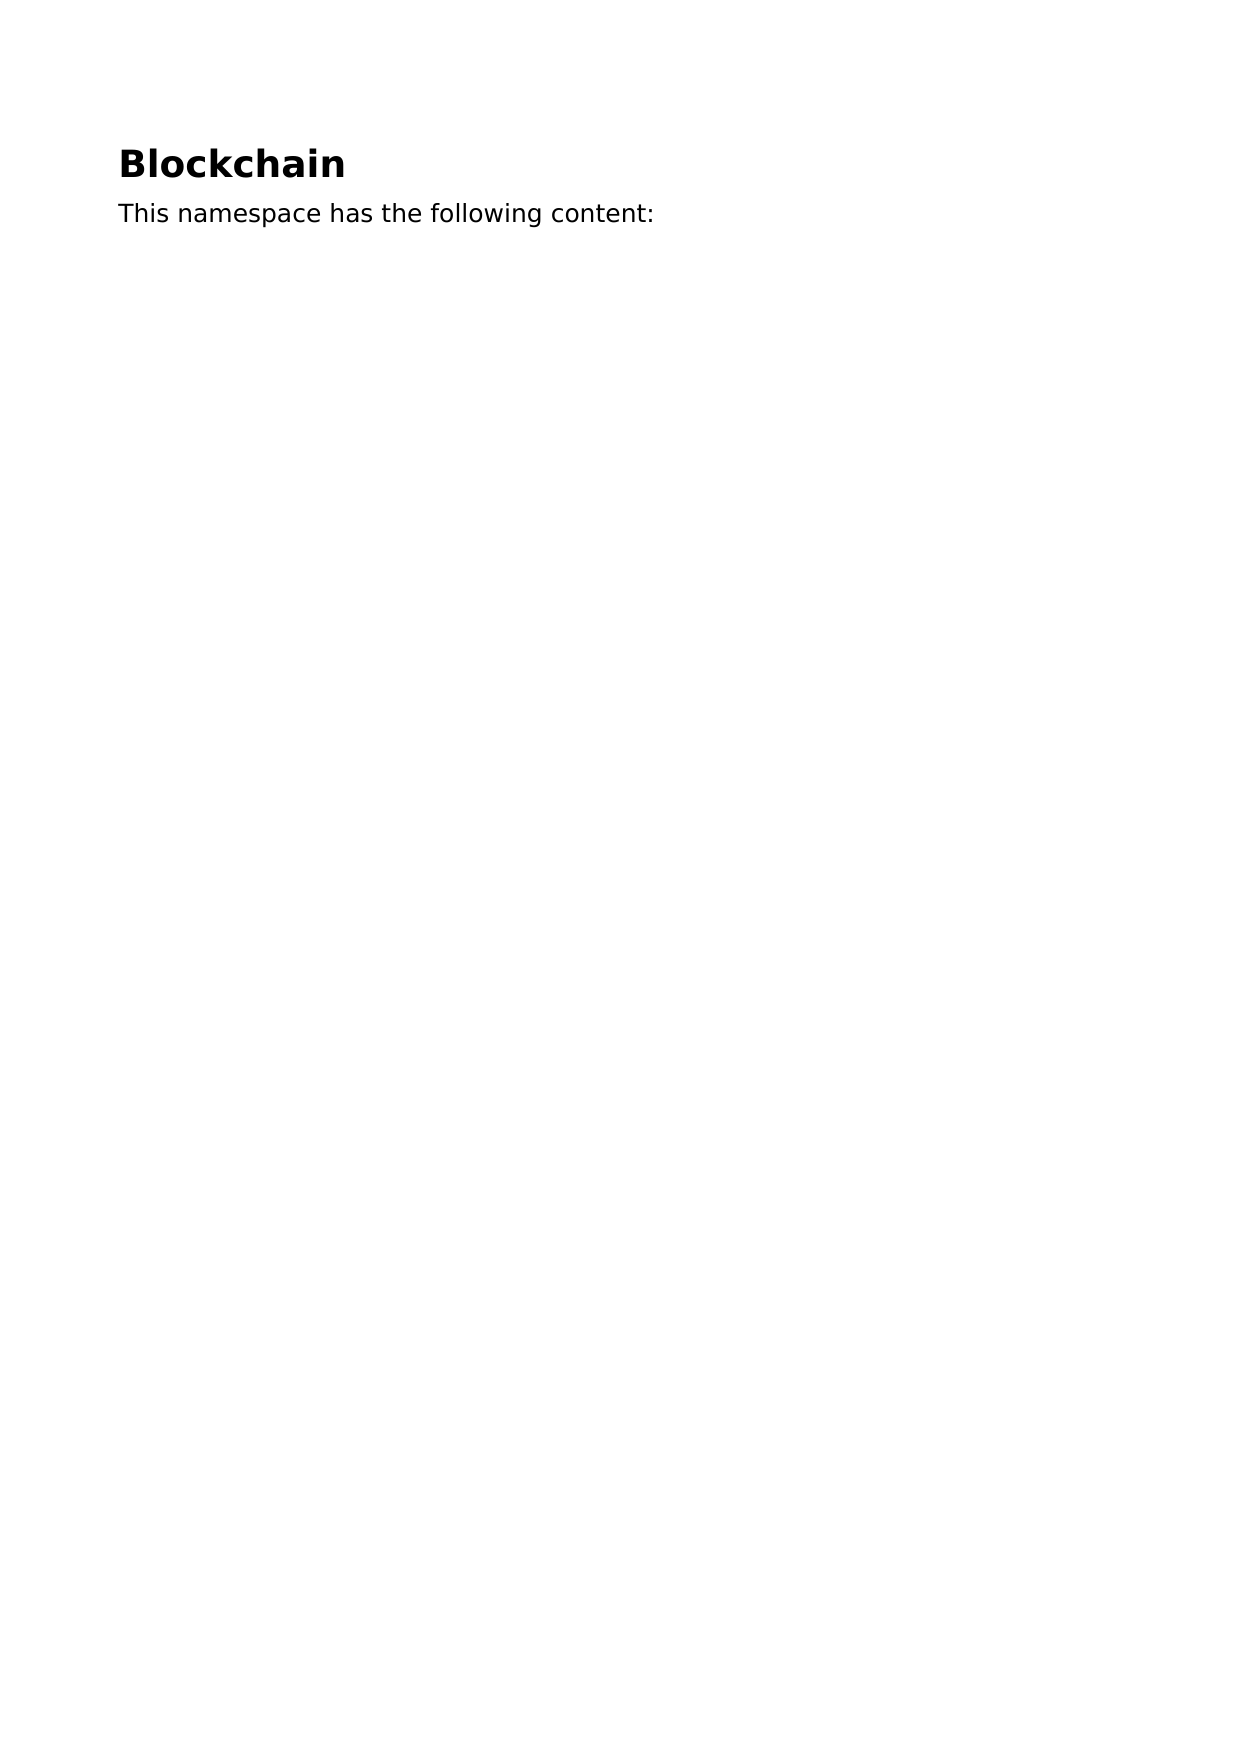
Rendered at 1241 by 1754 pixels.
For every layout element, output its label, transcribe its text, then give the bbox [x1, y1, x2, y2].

text This namespace has the following content: [118, 199, 1122, 228]
subtitle Blockchain [118, 143, 1122, 187]
